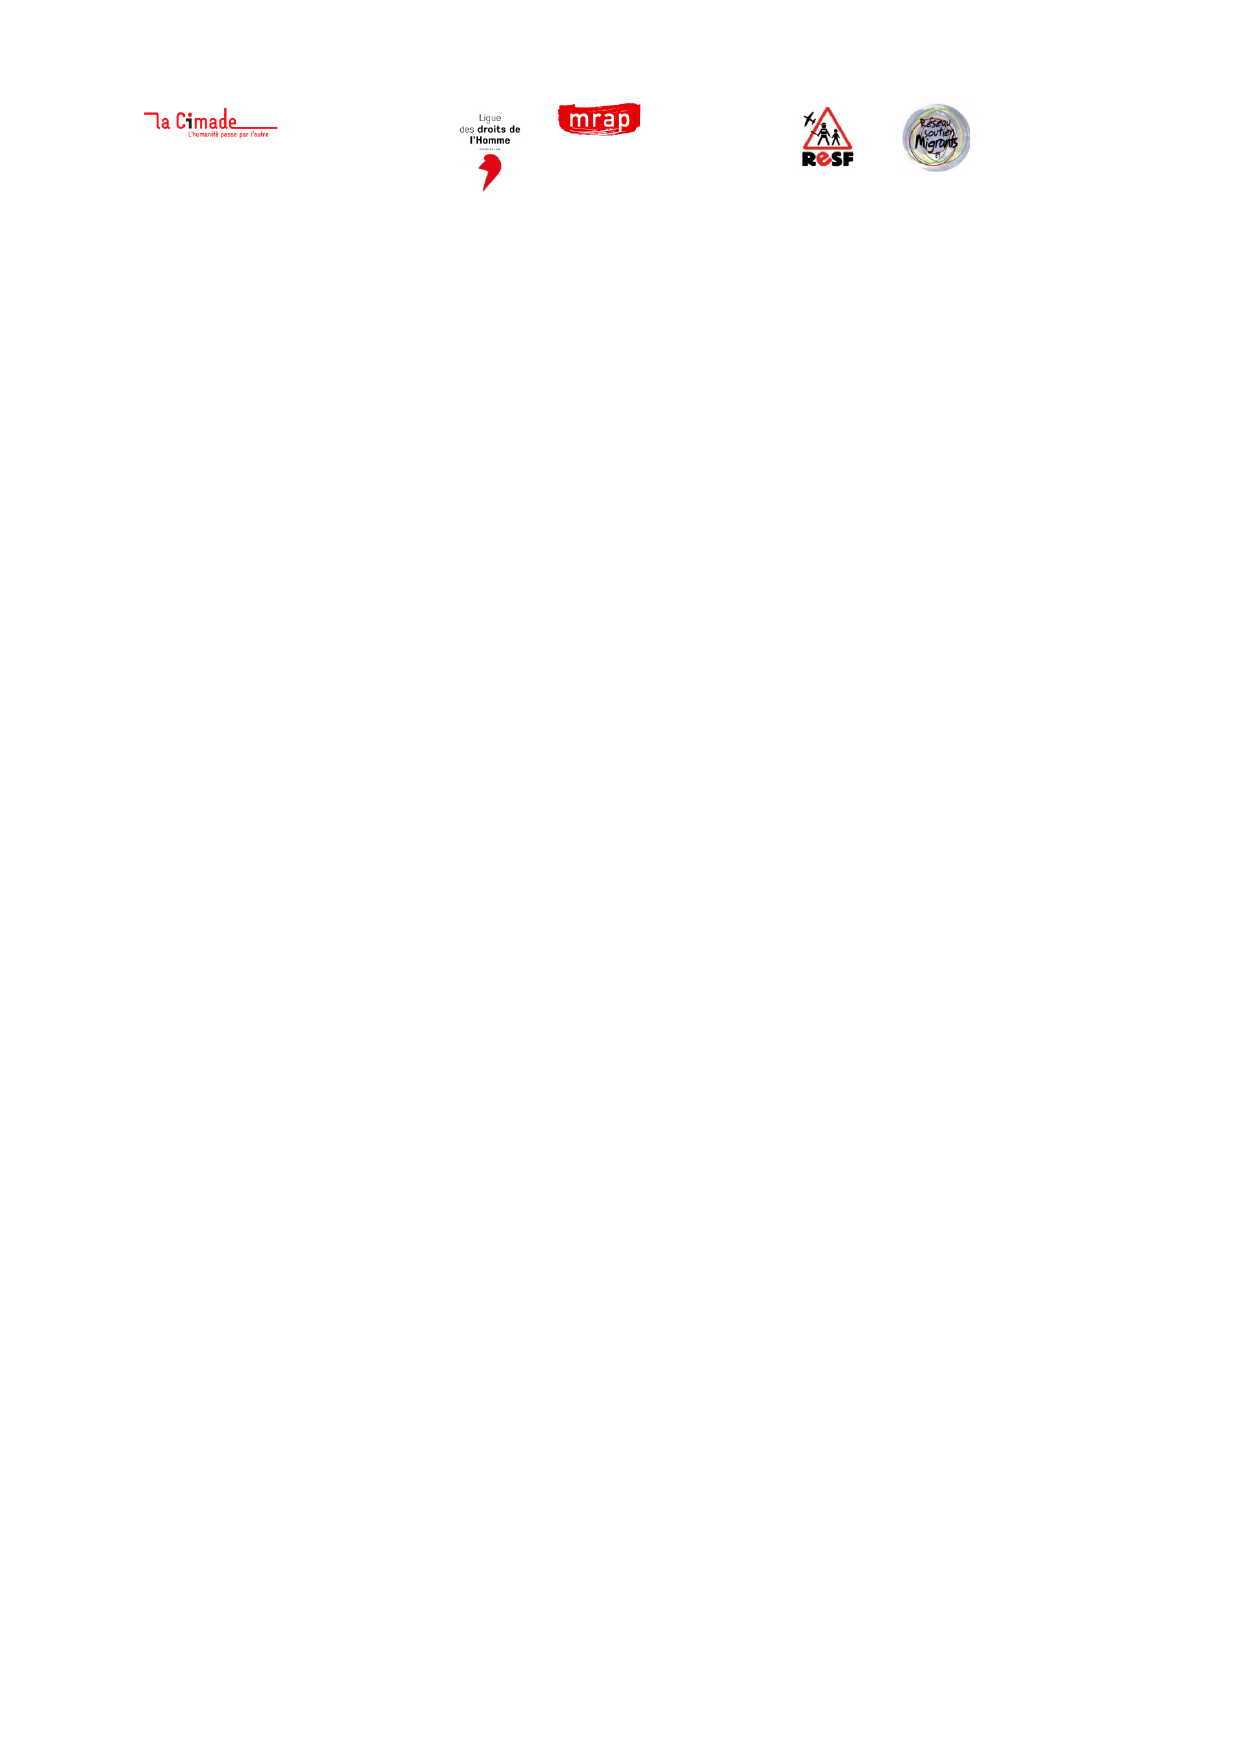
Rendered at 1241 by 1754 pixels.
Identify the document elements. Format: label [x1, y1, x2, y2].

picture [557, 103, 641, 136]
picture [798, 103, 857, 169]
picture [441, 103, 539, 201]
picture [142, 103, 280, 144]
picture [902, 103, 971, 172]
